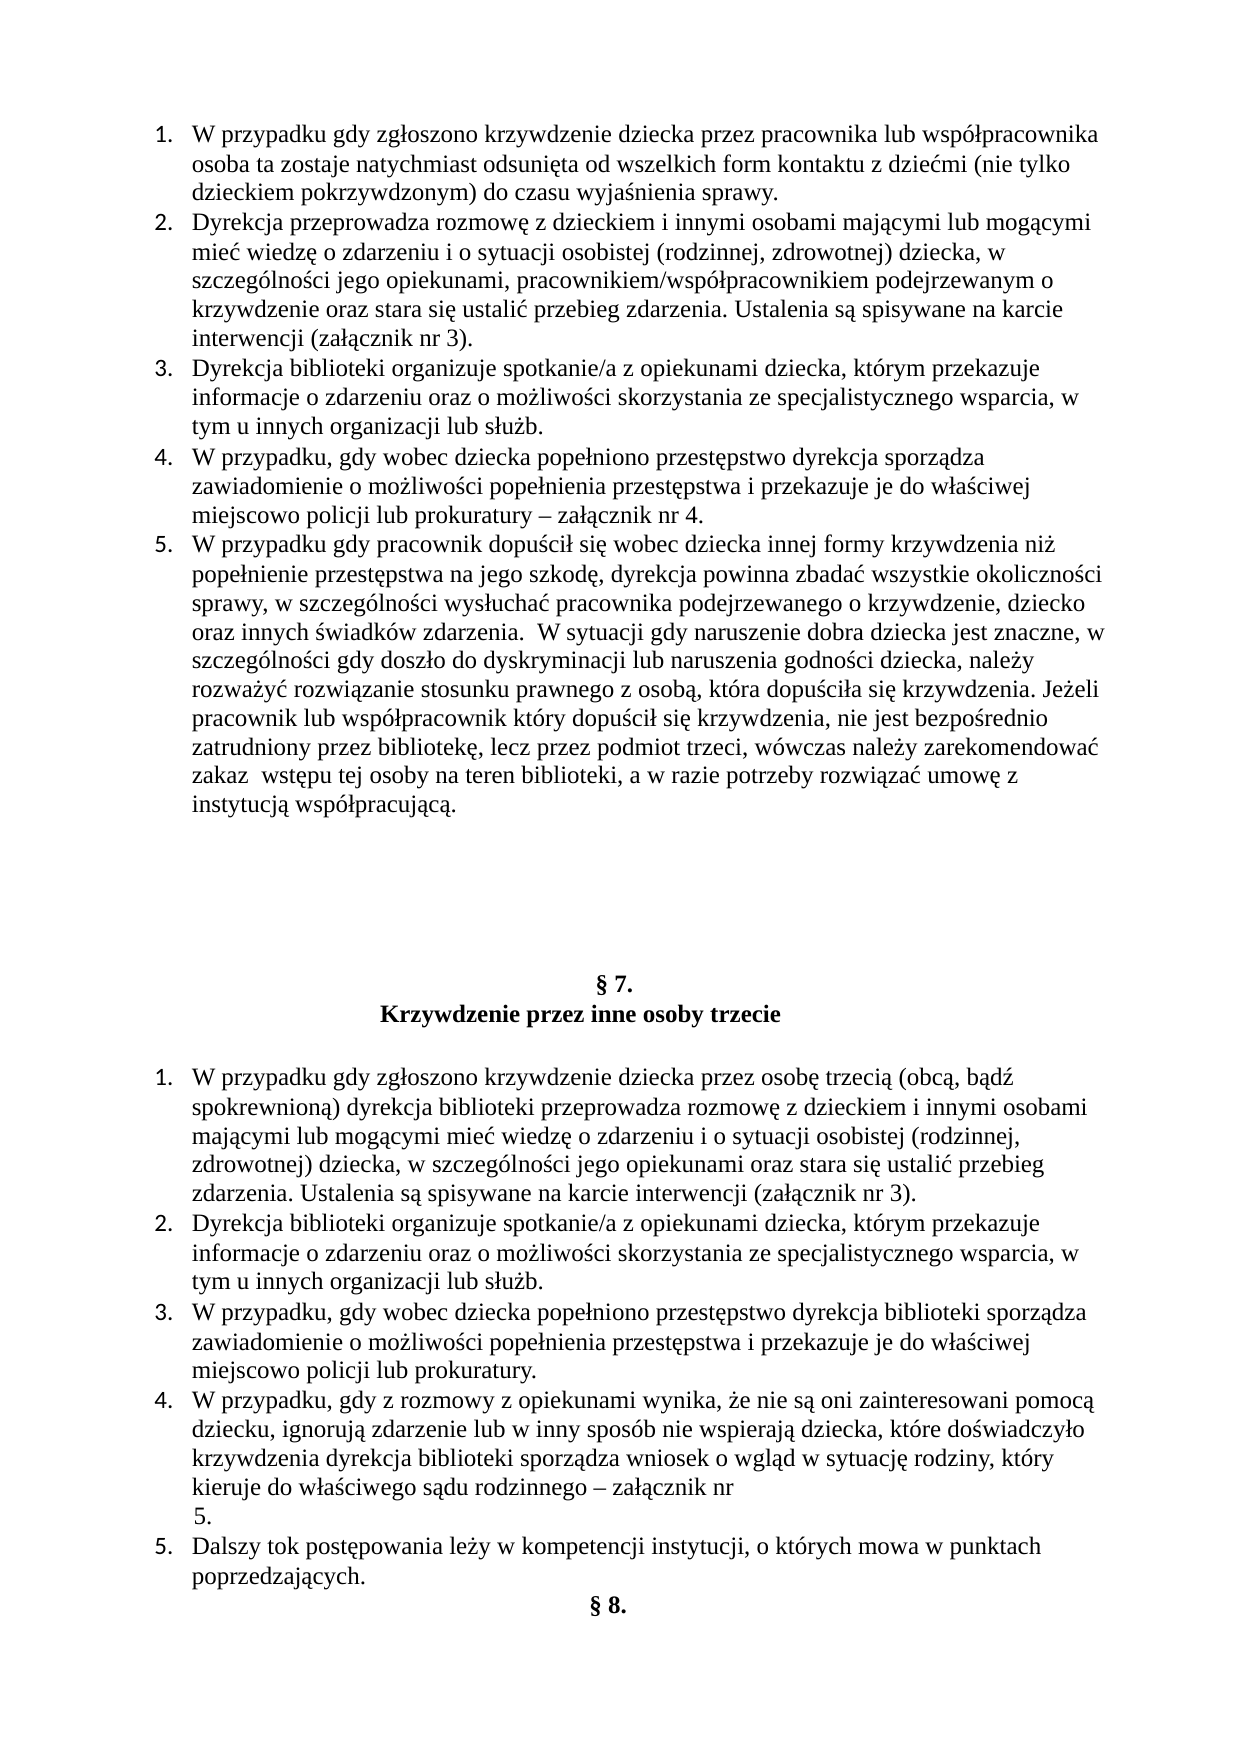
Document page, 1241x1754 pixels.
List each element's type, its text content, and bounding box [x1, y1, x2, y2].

text Krzywdzenie przez inne osoby trzecie [380, 999, 1122, 1028]
list Dyrekcja biblioteki organizuje spotkanie/a z opiekunami dziecka, którym przekazuje informacje o zdarzeniu oraz o możliwości skorzystania ze specjalistycznego wsparcia, w tym u innych organizacji lub służb. [154, 352, 1117, 440]
list Dyrekcja przeprowadza rozmowę z dzieckiem i innymi osobami mającymi lub mogącymi mieć wiedzę o zdarzeniu i o sytuacji osobistej (rodzinnej, zdrowotnej) dziecka, w szczególności jego opiekunami, pracownikiem/współpracownikiem podejrzewanym o krzywdzenie oraz stara się ustalić przebieg zdarzenia. Ustalenia są spisywane na karcie interwencji (załącznik nr 3). [154, 206, 1117, 352]
text § 8. [118, 1590, 1110, 1618]
list Dyrekcja biblioteki organizuje spotkanie/a z opiekunami dziecka, którym przekazuje informacje o zdarzeniu oraz o możliwości skorzystania ze specjalistycznego wsparcia, w tym u innych organizacji lub służb. [154, 1207, 1117, 1295]
list W przypadku gdy zgłoszono krzywdzenie dziecka przez osobę trzecią (obcą, bądź spokrewnioną) dyrekcja biblioteki przeprowadza rozmowę z dzieckiem i innymi osobami mającymi lub mogącymi mieć wiedzę o zdarzeniu i o sytuacji osobistej (rodzinnej, zdrowotnej) dziecka, w szczególności jego opiekunami oraz stara się ustalić przebieg zdarzenia. Ustalenia są spisywane na karcie interwencji (załącznik nr 3). [154, 1062, 1117, 1207]
list W przypadku gdy pracownik dopuścił się wobec dziecka innej formy krzywdzenia niż popełnienie przestępstwa na jego szkodę, dyrekcja powinna zbadać wszystkie okoliczności sprawy, w szczególności wysłuchać pracownika podejrzewanego o krzywdzenie, dziecko oraz innych świadków zdarzenia. W sytuacji gdy naruszenie dobra dziecka jest znaczne, w szczególności gdy doszło do dyskryminacji lub naruszenia godności dziecka, należy rozważyć rozwiązanie stosunku prawnego z osobą, która dopuściła się krzywdzenia. Jeżeli pracownik lub współpracownik który dopuścił się krzywdzenia, nie jest bezpośrednio zatrudniony przez bibliotekę, lecz przez podmiot trzeci, wówczas należy zarekomendować zakaz wstępu tej osoby na teren biblioteki, a w razie potrzeby rozwiązać umowę z instytucją współpracującą. [154, 529, 1117, 818]
list W przypadku, gdy wobec dziecka popełniono przestępstwo dyrekcja biblioteki sporządza zawiadomienie o możliwości popełnienia przestępstwa i przekazuje je do właściwej miejscowo policji lub prokuratury. [154, 1296, 1117, 1384]
list W przypadku, gdy z rozmowy z opiekunami wynika, że nie są oni zainteresowani pomocą dziecku, ignorują zdarzenie lub w inny sposób nie wspierają dziecka, które doświadczyło krzywdzenia dyrekcja biblioteki sporządza wniosek o wgląd w sytuację rodziny, który kieruje do właściwego sądu rodzinnego – załącznik nr [154, 1384, 1117, 1501]
list Dalszy tok postępowania leży w kompetencji instytucji, o których mowa w punktach poprzedzających. [154, 1531, 1117, 1590]
text § 7. [118, 969, 1116, 998]
list W przypadku gdy zgłoszono krzywdzenie dziecka przez pracownika lub współpracownika osoba ta zostaje natychmiast odsunięta od wszelkich form kontaktu z dziećmi (nie tylko dzieckiem pokrzywdzonym) do czasu wyjaśnienia sprawy. [154, 118, 1117, 206]
text 5. [193, 1501, 1117, 1529]
list W przypadku, gdy wobec dziecka popełniono przestępstwo dyrekcja sporządza zawiadomienie o możliwości popełnienia przestępstwa i przekazuje je do właściwej miejscowo policji lub prokuratury – załącznik nr 4. [154, 441, 1117, 529]
